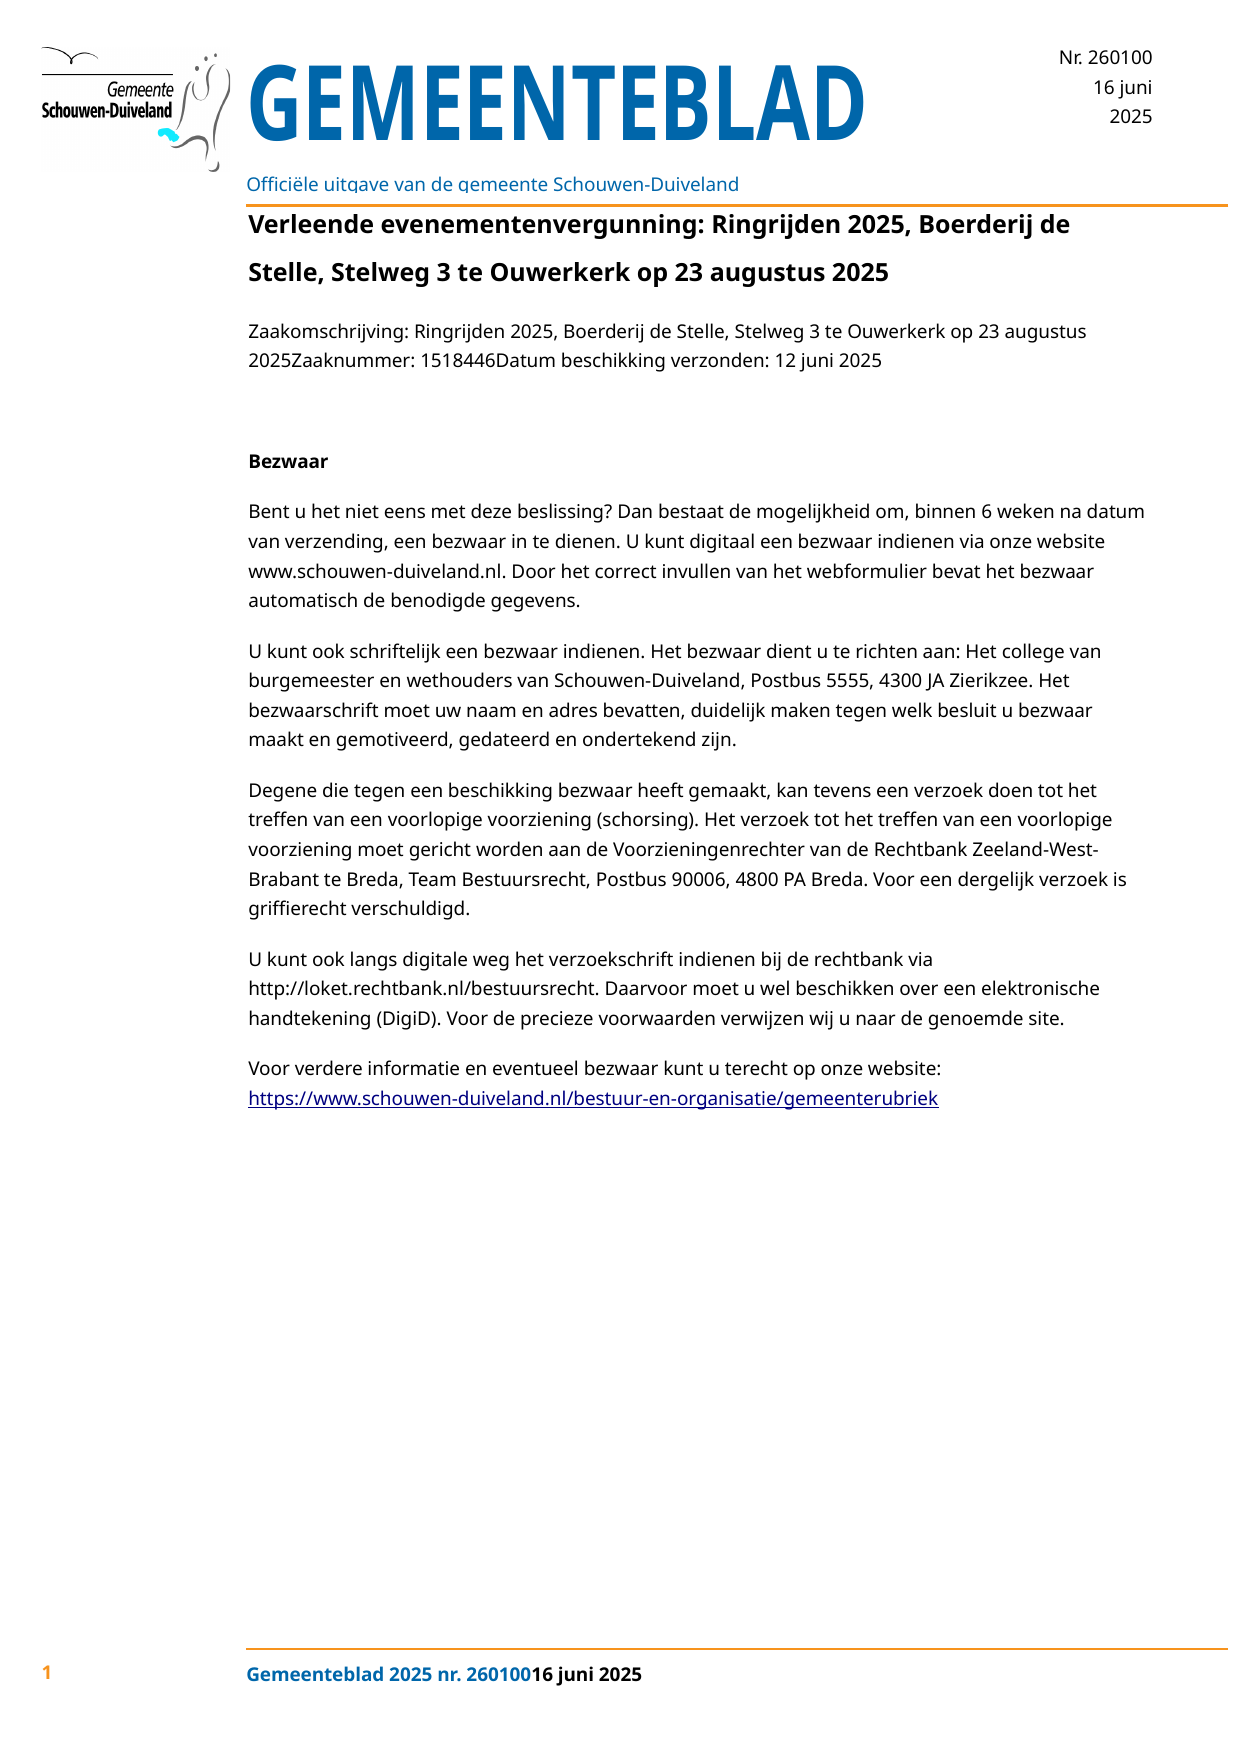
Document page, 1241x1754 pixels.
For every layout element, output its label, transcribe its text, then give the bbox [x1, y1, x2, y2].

text Zaakomschrijving: Ringrijden 2025, Boerderij de Stelle, Stelweg 3 te Ouwerkerk op 23 augustus 2025Zaaknummer: 1518446Datum beschikking verzonden: 12 juni 2025 [248, 318, 1152, 373]
text Bezwaar [248, 448, 1152, 474]
picture [41, 47, 231, 172]
text Voor verdere informatie en eventueel bezwaar kunt u terecht op onze website: https://www.schouwen-duiveland.nl/bestuur-en-organisatie/gemeenterubriek [248, 1055, 1152, 1111]
text U kunt ook langs digitale weg het verzoekschrift indienen bij de rechtbank via http://loket.rechtbank.nl/bestuursrecht. Daarvoor moet u wel beschikken over een elektronische handtekening (DigiD). Voor de precieze voorwaarden verwijzen wij u naar de genoemde site. [248, 946, 1152, 1031]
text Verleende evenementenvergunning: Ringrijden 2025, Boerderij de Stelle, Stelweg 3 te Ouwerkerk op 23 augustus 2025 [248, 207, 1152, 288]
text Bent u het niet eens met deze beslissing? Dan bestaat de mogelijkheid om, binnen 6 weken na datum van verzending, een bezwaar in te dienen. U kunt digitaal een bezwaar indienen via onze website www.schouwen-duiveland.nl. Door het correct invullen van het webformulier bevat het bezwaar automatisch de benodigde gegevens. [248, 499, 1152, 613]
text U kunt ook schriftelijk een bezwaar indienen. Het bezwaar dient u te richten aan: Het college van burgemeester en wethouders van Schouwen-Duiveland, Postbus 5555, 4300 JA Zierikzee. Het bezwaarschrift moet uw naam en adres bevatten, duidelijk maken tegen welk besluit u bezwaar maakt en gemotiveerd, gedateerd en ondertekend zijn. [248, 638, 1152, 752]
text Degene die tegen een beschikking bezwaar heeft gemaakt, kan tevens een verzoek doen tot het treffen van een voorlopige voorziening (schorsing). Het verzoek tot het treffen van een voorlopige voorziening moet gericht worden aan de Voorzieningenrechter van de Rechtbank Zeeland-West-Brabant te Breda, Team Bestuursrecht, Postbus 90006, 4800 PA Breda. Voor een dergelijk verzoek is griffierecht verschuldigd. [248, 777, 1152, 921]
